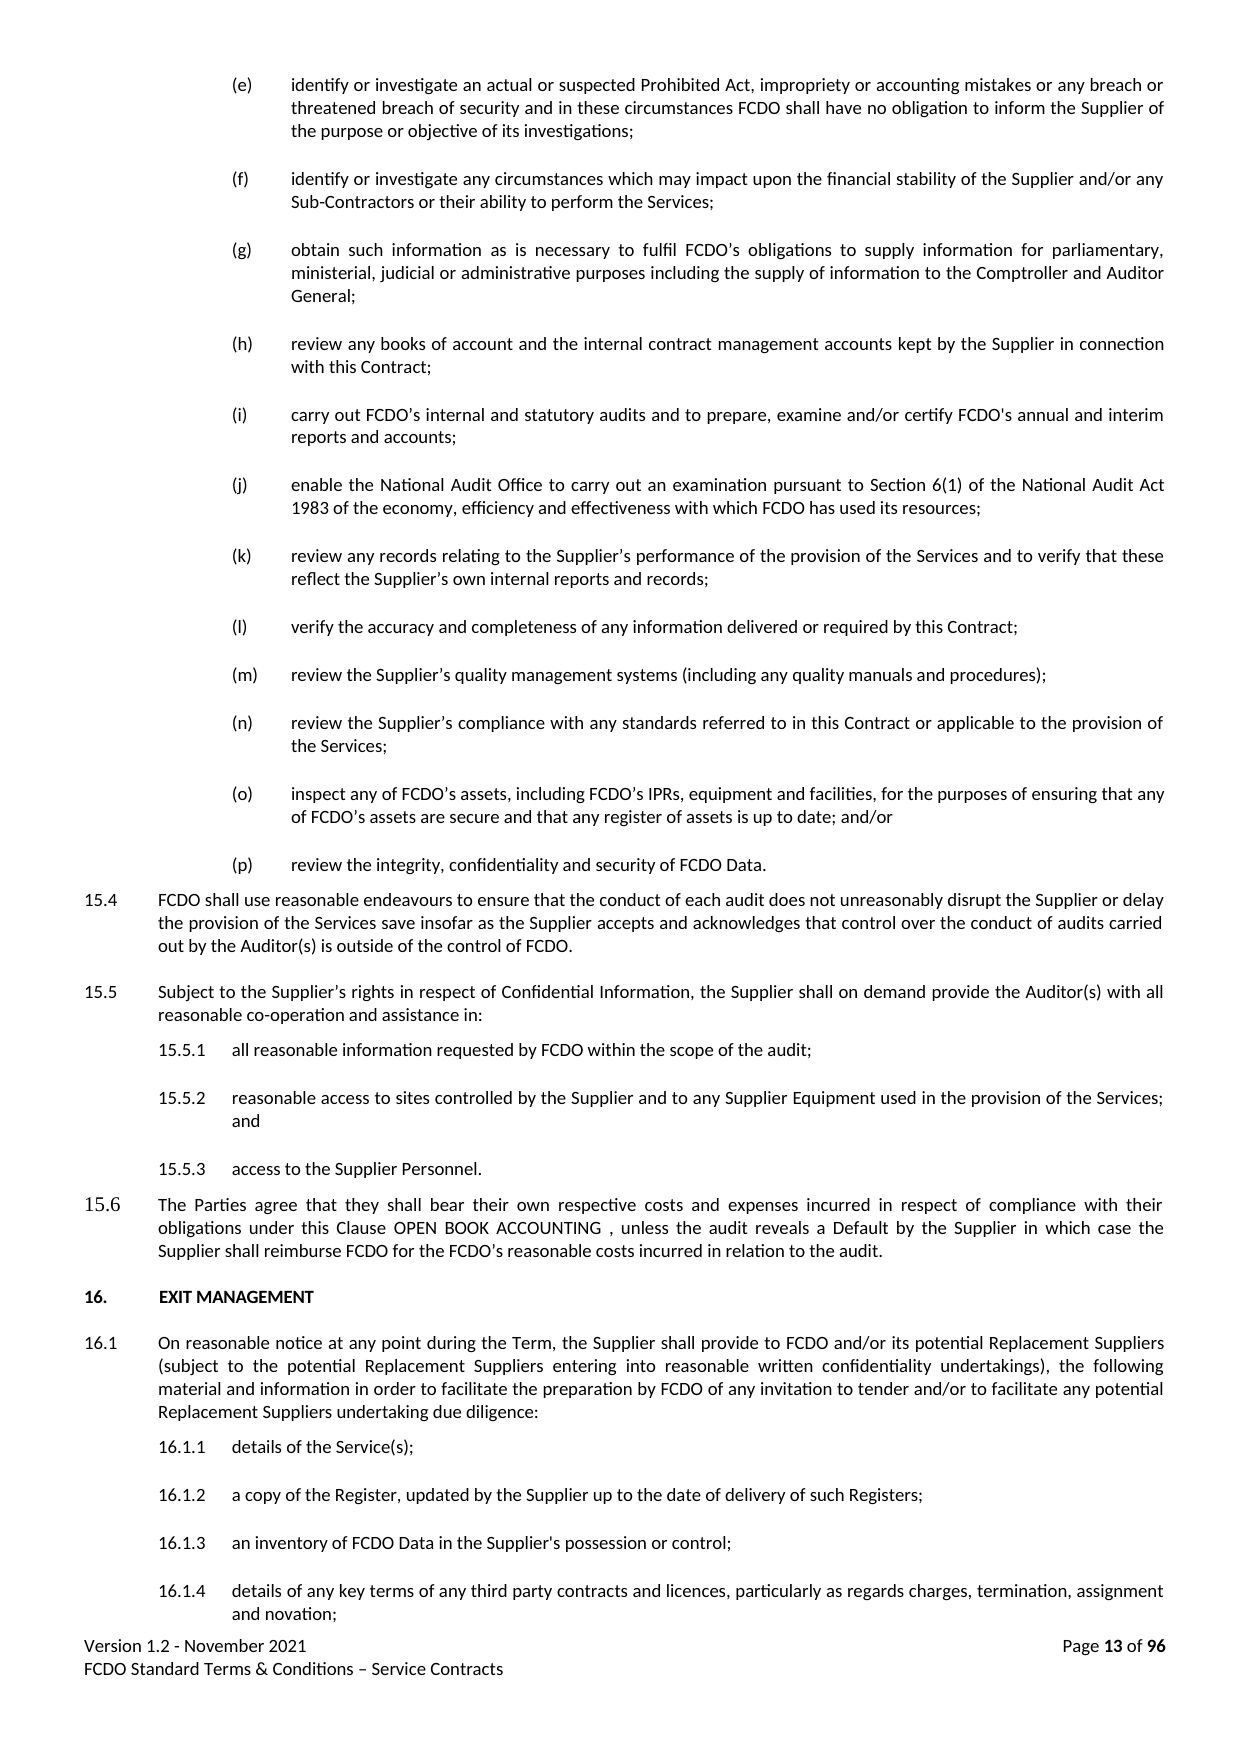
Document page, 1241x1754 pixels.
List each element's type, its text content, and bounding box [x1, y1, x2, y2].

list inspect any of FCDO’s assets, including FCDO’s IPRs, equipment and facilities, for the purposes of ensuring that any of FCDO’s assets are secure and that any register of assets is up to date; and/or [232, 782, 1166, 828]
list identify or investigate an actual or suspected Prohibited Act, impropriety or accounting mistakes or any breach or threatened breach of security and in these circumstances FCDO shall have no obligation to inform the Supplier of the purpose or objective of its investigations; [232, 73, 1166, 142]
list identify or investigate any circumstances which may impact upon the financial stability of the Supplier and/or any Sub-Contractors or their ability to perform the Services; [232, 167, 1166, 213]
list all reasonable information requested by FCDO within the scope of the audit; [158, 1038, 1166, 1061]
list review any books of account and the internal contract management accounts kept by the Supplier in connection with this Contract; [232, 332, 1166, 378]
list a copy of the Register, updated by the Supplier up to the date of delivery of such Registers; [158, 1483, 1166, 1506]
list The Parties agree that they shall bear their own respective costs and expenses incurred in respect of compliance with their obligations under this Clause 15, unless the audit reveals a Default by the Supplier in which case the Supplier shall reimburse FCDO for the FCDO’s reasonable costs incurred in relation to the audit. [84, 1192, 1166, 1262]
list obtain such information as is necessary to fulfil FCDO’s obligations to supply information for parliamentary, ministerial, judicial or administrative purposes including the supply of information to the Comptroller and Auditor General; [232, 238, 1166, 307]
list an inventory of FCDO Data in the Supplier's possession or control; [158, 1531, 1166, 1554]
list FCDO shall use reasonable endeavours to ensure that the conduct of each audit does not unreasonably disrupt the Supplier or delay the provision of the Services save insofar as the Supplier accepts and acknowledges that control over the conduct of audits carried out by the Auditor(s) is outside of the control of FCDO. [84, 888, 1166, 957]
list access to the Supplier Personnel. [158, 1157, 1166, 1180]
list enable the National Audit Office to carry out an examination pursuant to Section 6(1) of the National Audit Act 1983 of the economy, efficiency and effectiveness with which FCDO has used its resources; [232, 473, 1166, 519]
list review any records relating to the Supplier’s performance of the provision of the Services and to verify that these reflect the Supplier’s own internal reports and records; [232, 544, 1166, 590]
list review the integrity, confidentiality and security of FCDO Data. [232, 853, 1166, 876]
list EXIT MANAGEMENT [84, 1285, 1166, 1308]
list review the Supplier’s quality management systems (including any quality manuals and procedures); [232, 663, 1166, 686]
list Subject to the Supplier’s rights in respect of Confidential Information, the Supplier shall on demand provide the Auditor(s) with all reasonable co-operation and assistance in: [84, 980, 1166, 1026]
list details of the Service(s); [158, 1435, 1166, 1458]
list review the Supplier’s compliance with any standards referred to in this Contract or applicable to the provision of the Services; [232, 711, 1166, 757]
list verify the accuracy and completeness of any information delivered or required by this Contract; [232, 615, 1166, 638]
list details of any key terms of any third party contracts and licences, particularly as regards charges, termination, assignment and novation; [158, 1579, 1166, 1625]
list reasonable access to sites controlled by the Supplier and to any Supplier Equipment used in the provision of the Services; and [158, 1086, 1166, 1132]
list On reasonable notice at any point during the Term, the Supplier shall provide to FCDO and/or its potential Replacement Suppliers (subject to the potential Replacement Suppliers entering into reasonable written confidentiality undertakings), the following material and information in order to facilitate the preparation by FCDO of any invitation to tender and/or to facilitate any potential Replacement Suppliers undertaking due diligence: [84, 1331, 1166, 1423]
list carry out FCDO’s internal and statutory audits and to prepare, examine and/or certify FCDO's annual and interim reports and accounts; [232, 403, 1166, 448]
